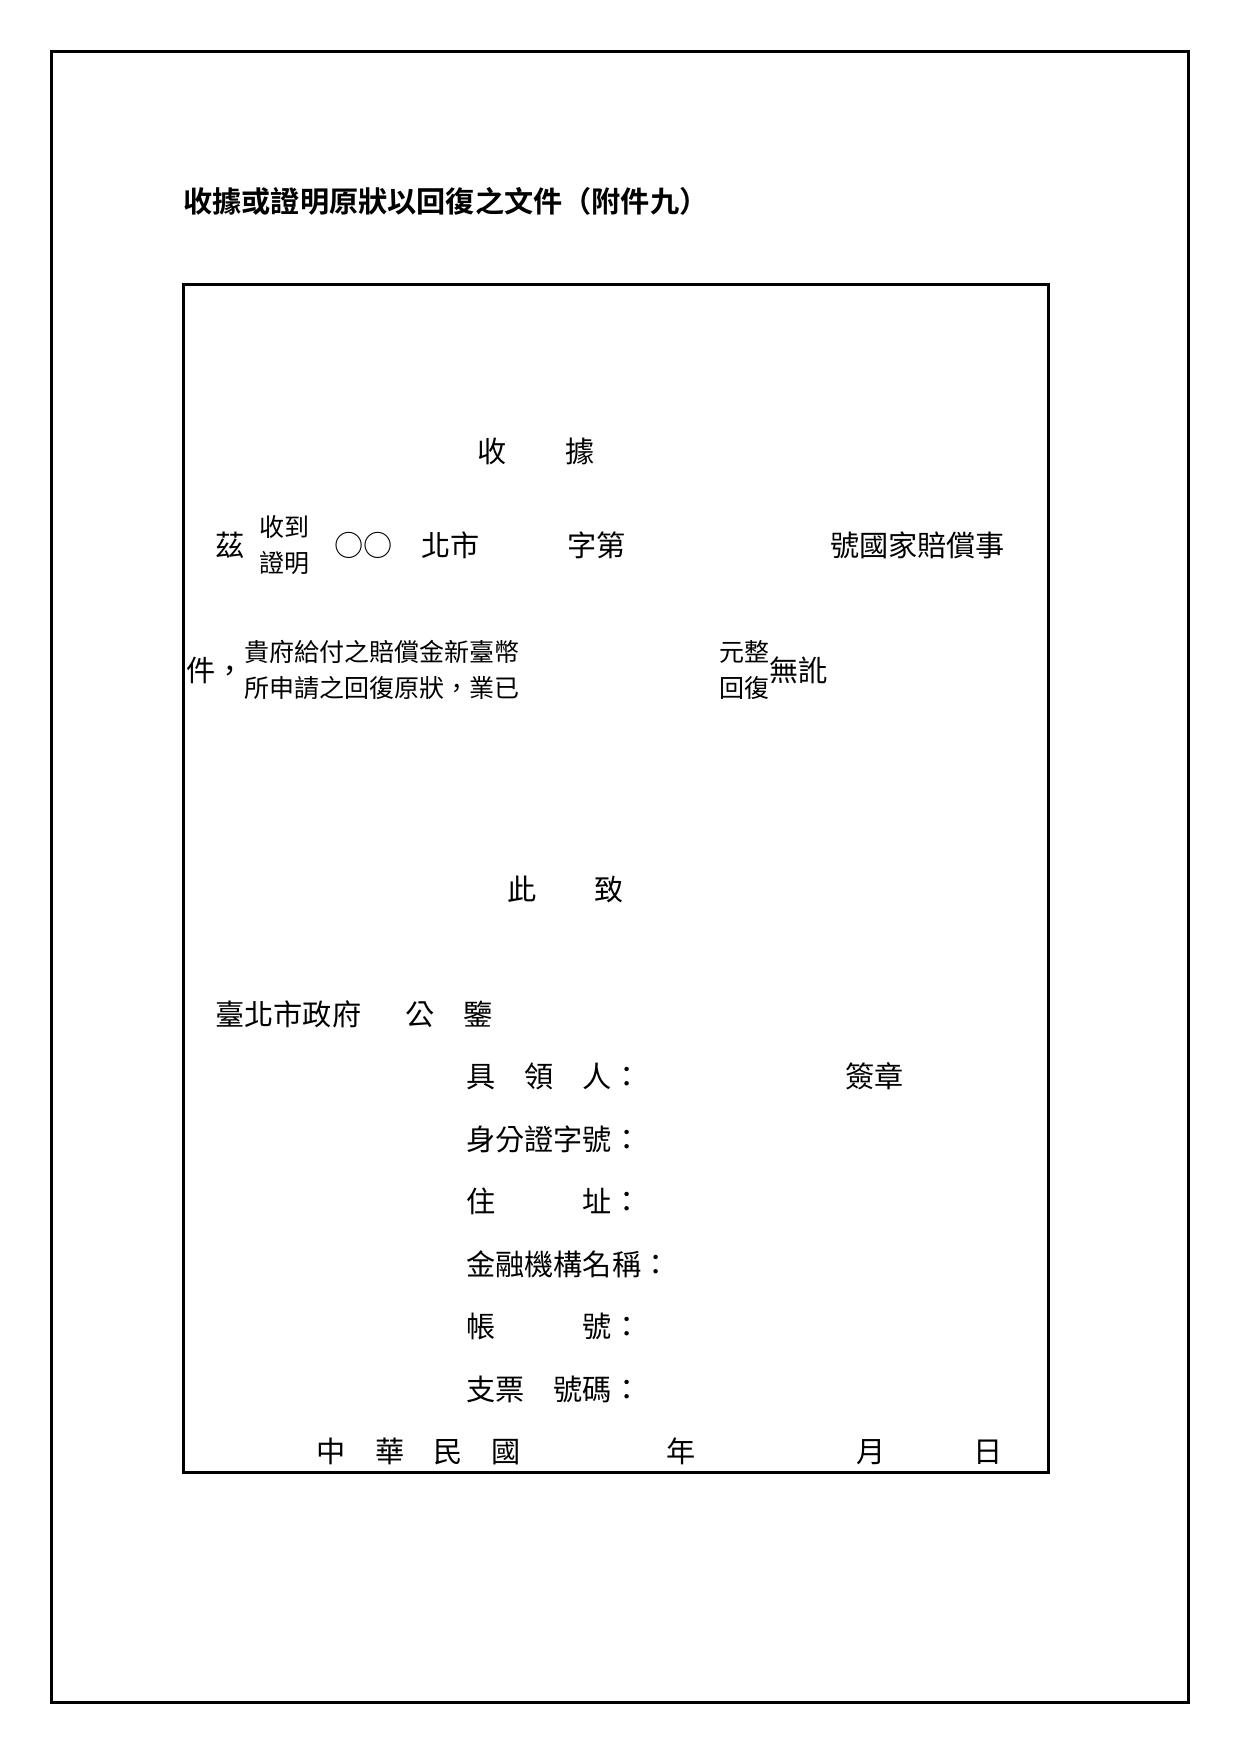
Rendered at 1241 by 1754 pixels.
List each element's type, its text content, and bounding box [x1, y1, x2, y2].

table_header 收 據 茲 收到證明 ○○ 北市 字第 號國家賠償事件，貴府給付之賠償金新臺幣所申請之回復原狀，業已 元整回復無訛 此 致 臺北市政府 公 鑒 具 領 人： 簽章 身分證字號： 住 址： 金融機構名稱： 帳 號： 支票 號碼： 中 華 民 國 年 月 日 [185, 286, 1047, 1471]
text 收據或證明原狀以回復之文件（附件九） [183, 158, 1057, 221]
